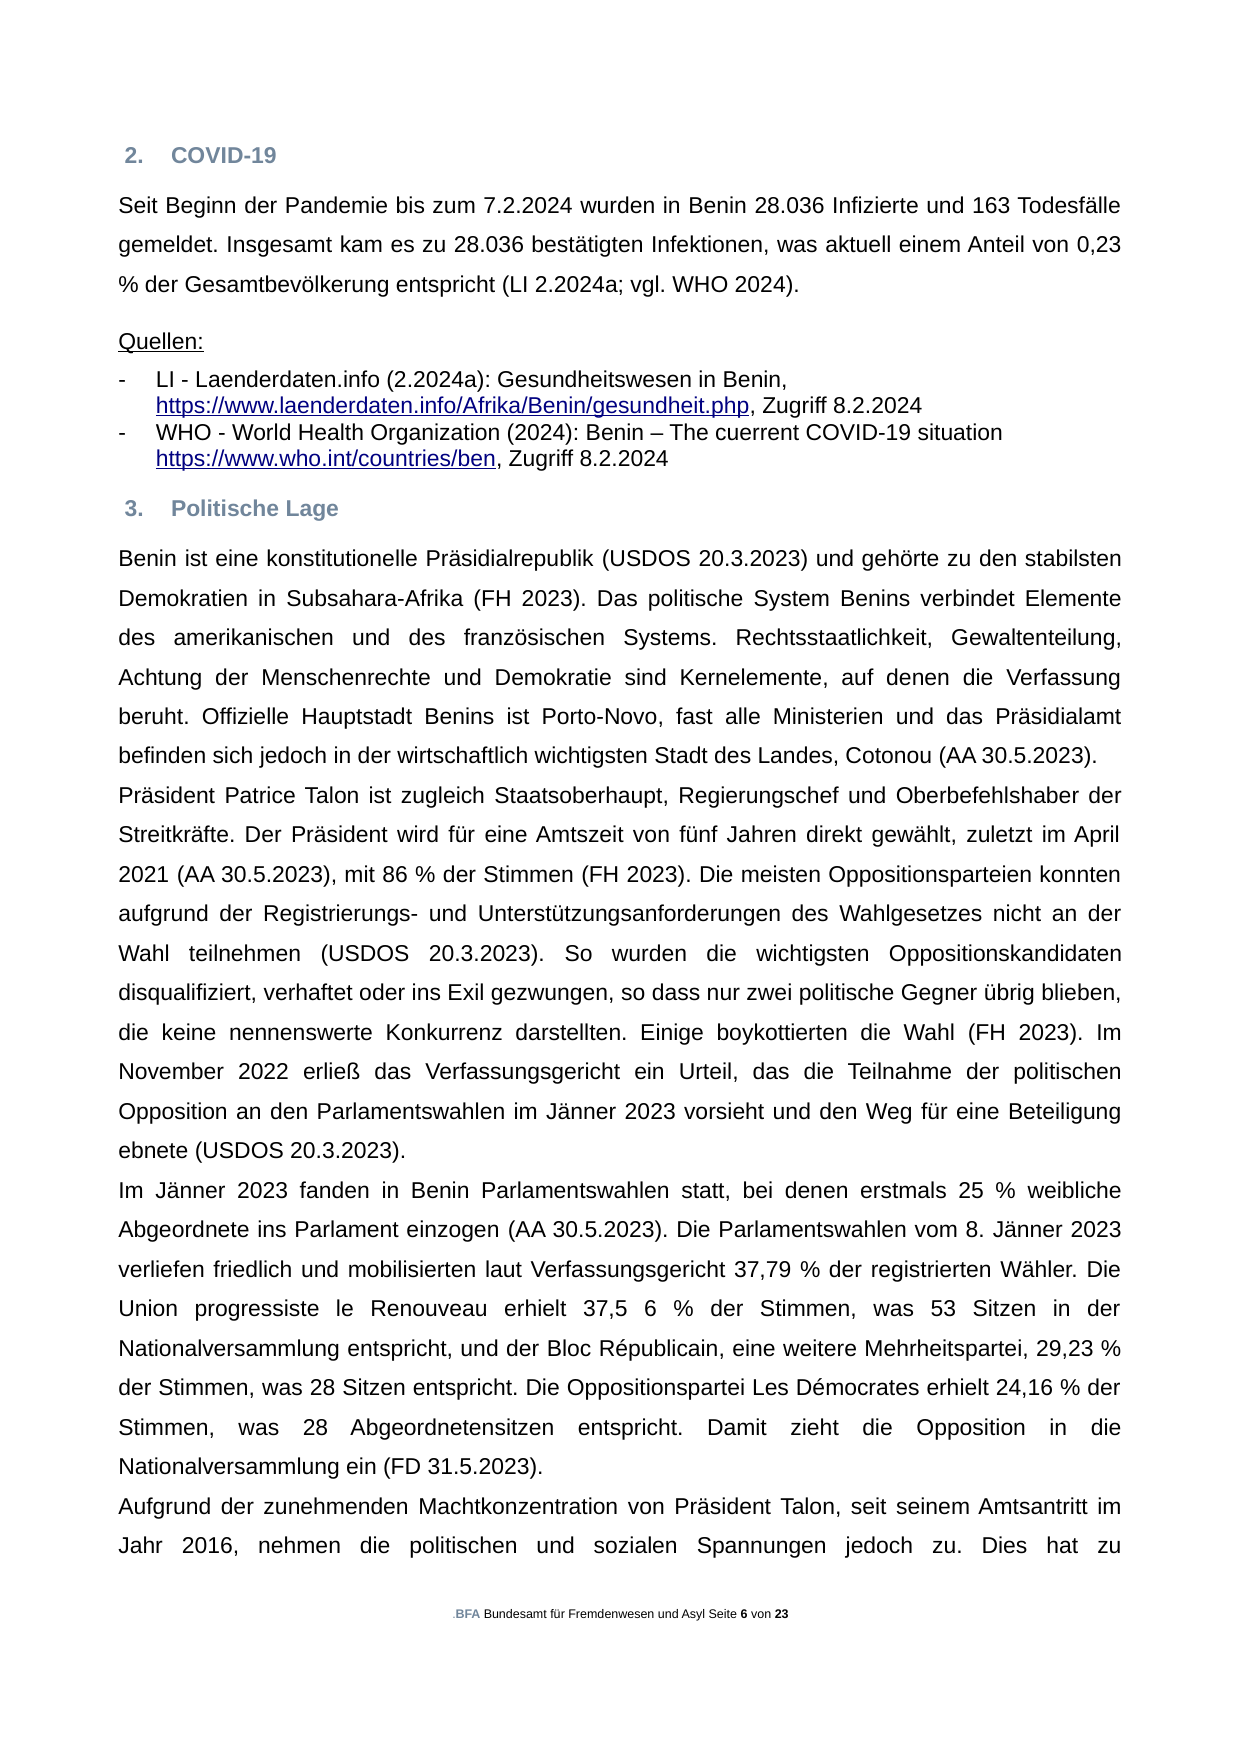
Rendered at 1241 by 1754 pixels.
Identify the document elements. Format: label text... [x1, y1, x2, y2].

subtitle Politische Lage [118, 495, 1112, 521]
list LI - Laenderdaten.info (2.2024a): Gesundheitswesen in Benin, https://www.laenderdaten.info/Afrika/Benin/gesundheit.php, Zugriff 8.2.2024 [118, 366, 1122, 419]
list WHO - World Health Organization (2024): Benin – The cuerrent COVID-19 situation https://www.who.int/countries/ben, Zugriff 8.2.2024 [118, 419, 1122, 471]
text Seit Beginn der Pandemie bis zum 7.2.2024 wurden in Benin 28.036 Infizierte und 163 Todesfälle gemeldet. Insgesamt kam es zu 28.036 bestätigten Infektionen, was aktuell einem Anteil von 0,23 % der Gesamtbevölkerung entspricht (LI 2.2024a; vgl. WHO 2024). [118, 192, 1122, 297]
text Präsident Patrice Talon ist zugleich Staatsoberhaupt, Regierungschef und Oberbefehlshaber der Streitkräfte. Der Präsident wird für eine Amtszeit von fünf Jahren direkt gewählt, zuletzt im April 2021 (AA 30.5.2023), mit 86 % der Stimmen (FH 2023). Die meisten Oppositionsparteien konnten aufgrund der Registrierungs- und Unterstützungsanforderungen des Wahlgesetzes nicht an der Wahl teilnehmen (USDOS 20.3.2023). So wurden die wichtigsten Oppositionskandidaten disqualifiziert, verhaftet oder ins Exil gezwungen, so dass nur zwei politische Gegner übrig blieben, die keine nennenswerte Konkurrenz darstellten. Einige boykottierten die Wahl (FH 2023). Im November 2022 erließ das Verfassungsgericht ein Urteil, das die Teilnahme der politischen Opposition an den Parlamentswahlen im Jänner 2023 vorsieht und den Weg für eine Beteiligung ebnete (USDOS 20.3.2023). [118, 782, 1122, 1164]
subtitle COVID-19 [118, 142, 1112, 168]
text Benin ist eine konstitutionelle Präsidialrepublik (USDOS 20.3.2023) und gehörte zu den stabilsten Demokratien in Subsahara-Afrika (FH 2023). Das politische System Benins verbindet Elemente des amerikanischen und des französischen Systems. Rechtsstaatlichkeit, Gewaltenteilung, Achtung der Menschenrechte und Demokratie sind Kernelemente, auf denen die Verfassung beruht. Offizielle Hauptstadt Benins ist Porto-Novo, fast alle Ministerien und das Präsidialamt befinden sich jedoch in der wirtschaftlich wichtigsten Stadt des Landes, Cotonou (AA 30.5.2023). [118, 545, 1122, 769]
text Quellen: [118, 328, 1122, 354]
text Aufgrund der zunehmenden Machtkonzentration von Präsident Talon, seit seinem Amtsantritt im Jahr 2016, nehmen die politischen und sozialen Spannungen jedoch zu. Dies hat zu [118, 1493, 1122, 1558]
text Im Jänner 2023 fanden in Benin Parlamentswahlen statt, bei denen erstmals 25 % weibliche Abgeordnete ins Parlament einzogen (AA 30.5.2023). Die Parlamentswahlen vom 8. Jänner 2023 verliefen friedlich und mobilisierten laut Verfassungsgericht 37,79 % der registrierten Wähler. Die Union progressiste le Renouveau erhielt 37,5 6 % der Stimmen, was 53 Sitzen in der Nationalversammlung entspricht, und der Bloc Républicain, eine weitere Mehrheitspartei, 29,23 % der Stimmen, was 28 Sitzen entspricht. Die Oppositionspartei Les Démocrates erhielt 24,16 % der Stimmen, was 28 Abgeordnetensitzen entspricht. Damit zieht die Opposition in die Nationalversammlung ein (FD 31.5.2023). [118, 1177, 1122, 1479]
